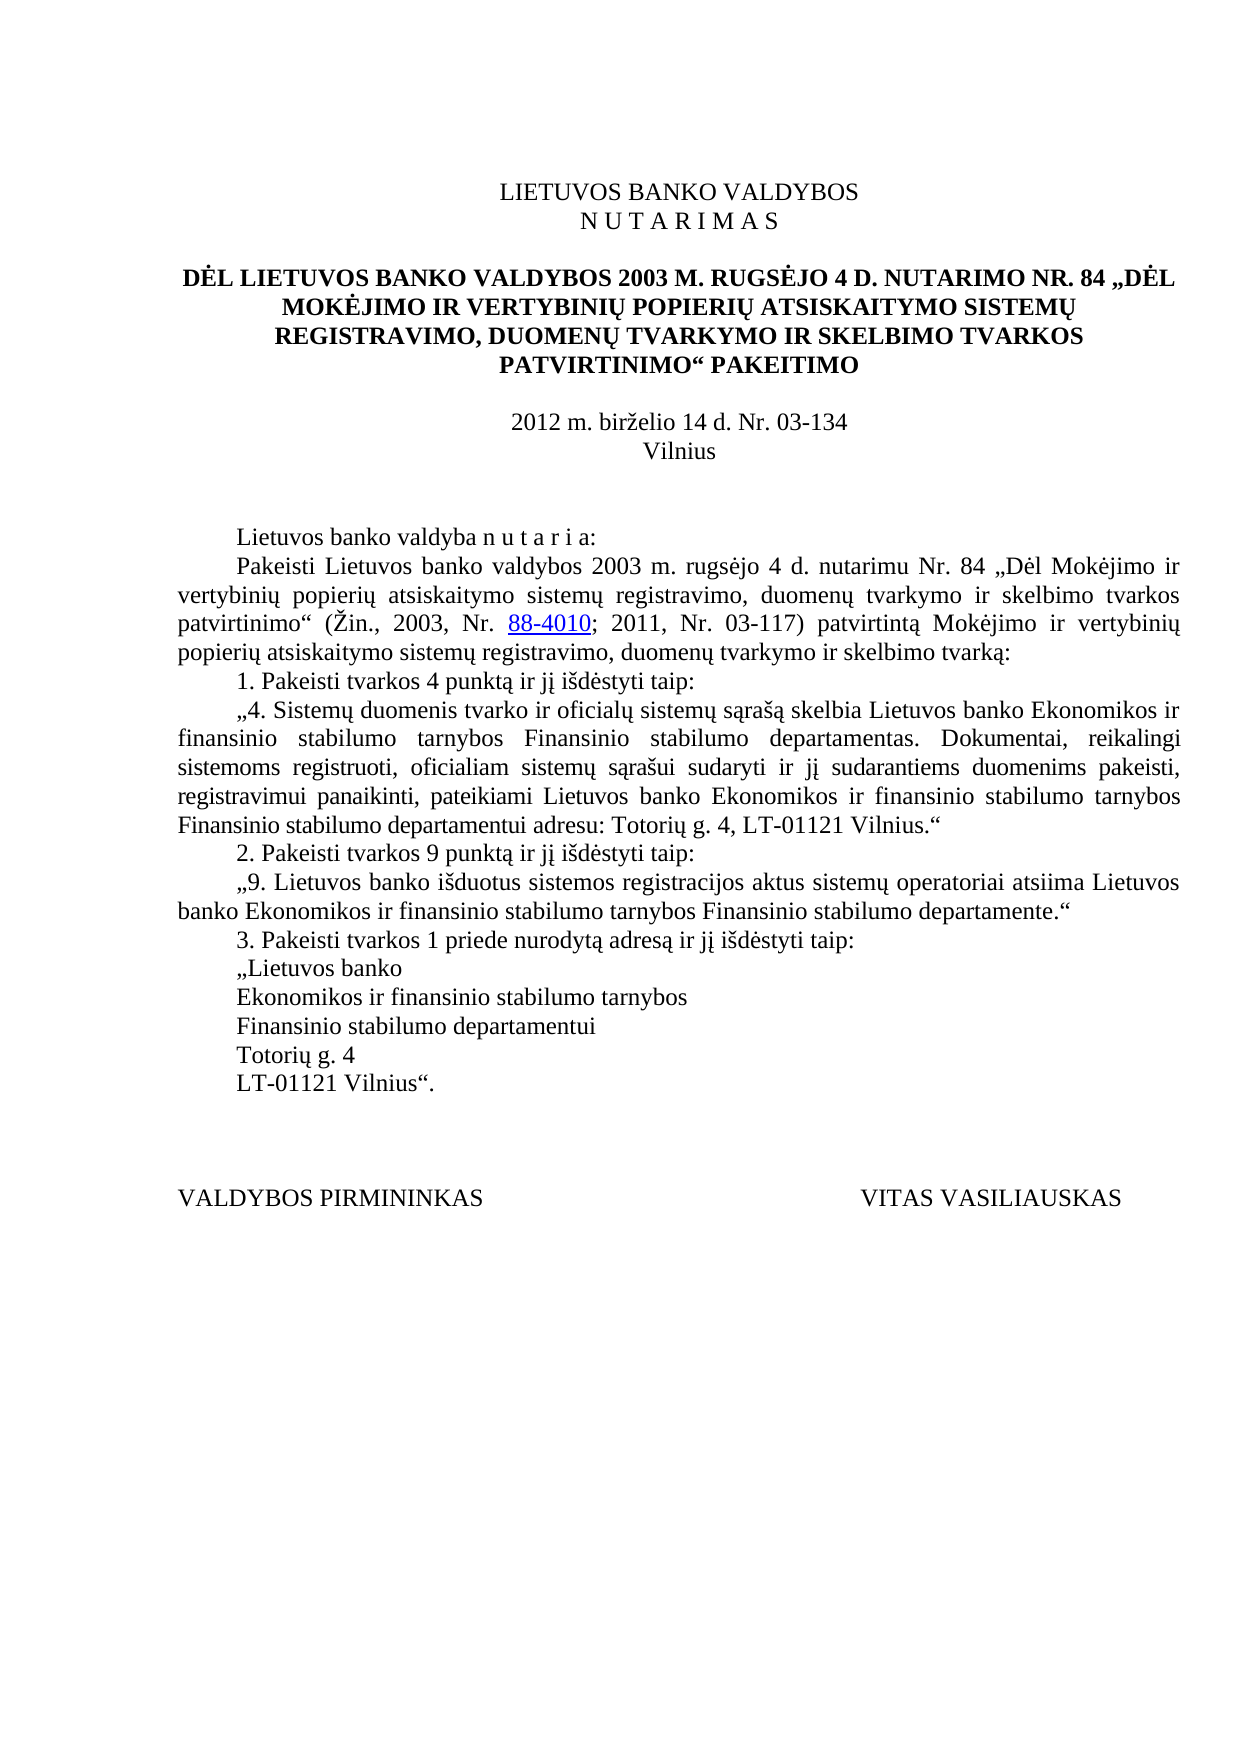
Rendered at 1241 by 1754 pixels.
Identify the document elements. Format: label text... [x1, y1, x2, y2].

text „4. Sistemų duomenis tvarko ir oficialų sistemų sąrašą skelbia Lietuvos banko Ekonomikos ir finansinio stabilumo tarnybos Finansinio stabilumo departamentas. Dokumentai, reikalingi sistemoms registruoti, oficialiam sistemų sąrašui sudaryti ir jį sudarantiems duomenims pakeisti, registravimui panaikinti, pateikiami Lietuvos banko Ekonomikos ir finansinio stabilumo tarnybos Finansinio stabilumo departamentui adresu: Totorių g. 4, LT-01121 Vilnius.“ [177, 695, 1181, 838]
text 1. Pakeisti tvarkos 4 punktą ir jį išdėstyti taip: [177, 666, 1181, 695]
text Valdybos pirmininkas Vitas Vasiliauskas [177, 1183, 1181, 1212]
text Totorių g. 4 [177, 1040, 1181, 1068]
text Finansinio stabilumo departamentui [177, 1011, 1181, 1040]
text „Lietuvos banko [177, 953, 1181, 982]
text LIETUVOS BANKO VALDYBOS [177, 177, 1181, 206]
text Ekonomikos ir finansinio stabilumo tarnybos [177, 982, 1181, 1011]
text DĖL Lietuvos banko valdybos 2003 m. rugsėjo 4 d. nutarimo Nr. 84 „Dėl Mokėjimo ir vertybinių popierių atsiskaitymo sistemų registravimo, duomenų tvarkymo ir skelbimo tvarkos patvirtinimo“ pakeitimo [177, 263, 1181, 378]
text Lietuvos banko valdyba n u t a r i a: [177, 522, 1181, 551]
text 3. Pakeisti tvarkos 1 priede nurodytą adresą ir jį išdėstyti taip: [177, 925, 1181, 953]
text „9. Lietuvos banko išduotus sistemos registracijos aktus sistemų operatoriai atsiima Lietuvos banko Ekonomikos ir finansinio stabilumo tarnybos Finansinio stabilumo departamente.“ [177, 867, 1181, 925]
text 2. Pakeisti tvarkos 9 punktą ir jį išdėstyti taip: [177, 838, 1181, 867]
text N U T A R I M A S [177, 206, 1181, 235]
text Vilnius [177, 436, 1181, 465]
text Pakeisti Lietuvos banko valdybos 2003 m. rugsėjo 4 d. nutarimu Nr. 84 „Dėl Mokėjimo ir vertybinių popierių atsiskaitymo sistemų registravimo, duomenų tvarkymo ir skelbimo tvarkos patvirtinimo“ (Žin., 2003, Nr. 88-4010; 2011, Nr. 03-117) patvirtintą Mokėjimo ir vertybinių popierių atsiskaitymo sistemų registravimo, duomenų tvarkymo ir skelbimo tvarką: [177, 551, 1181, 666]
text 2012 m. birželio 14 d. Nr. 03-134 [177, 407, 1181, 436]
text LT-01121 Vilnius“. [177, 1068, 1181, 1097]
